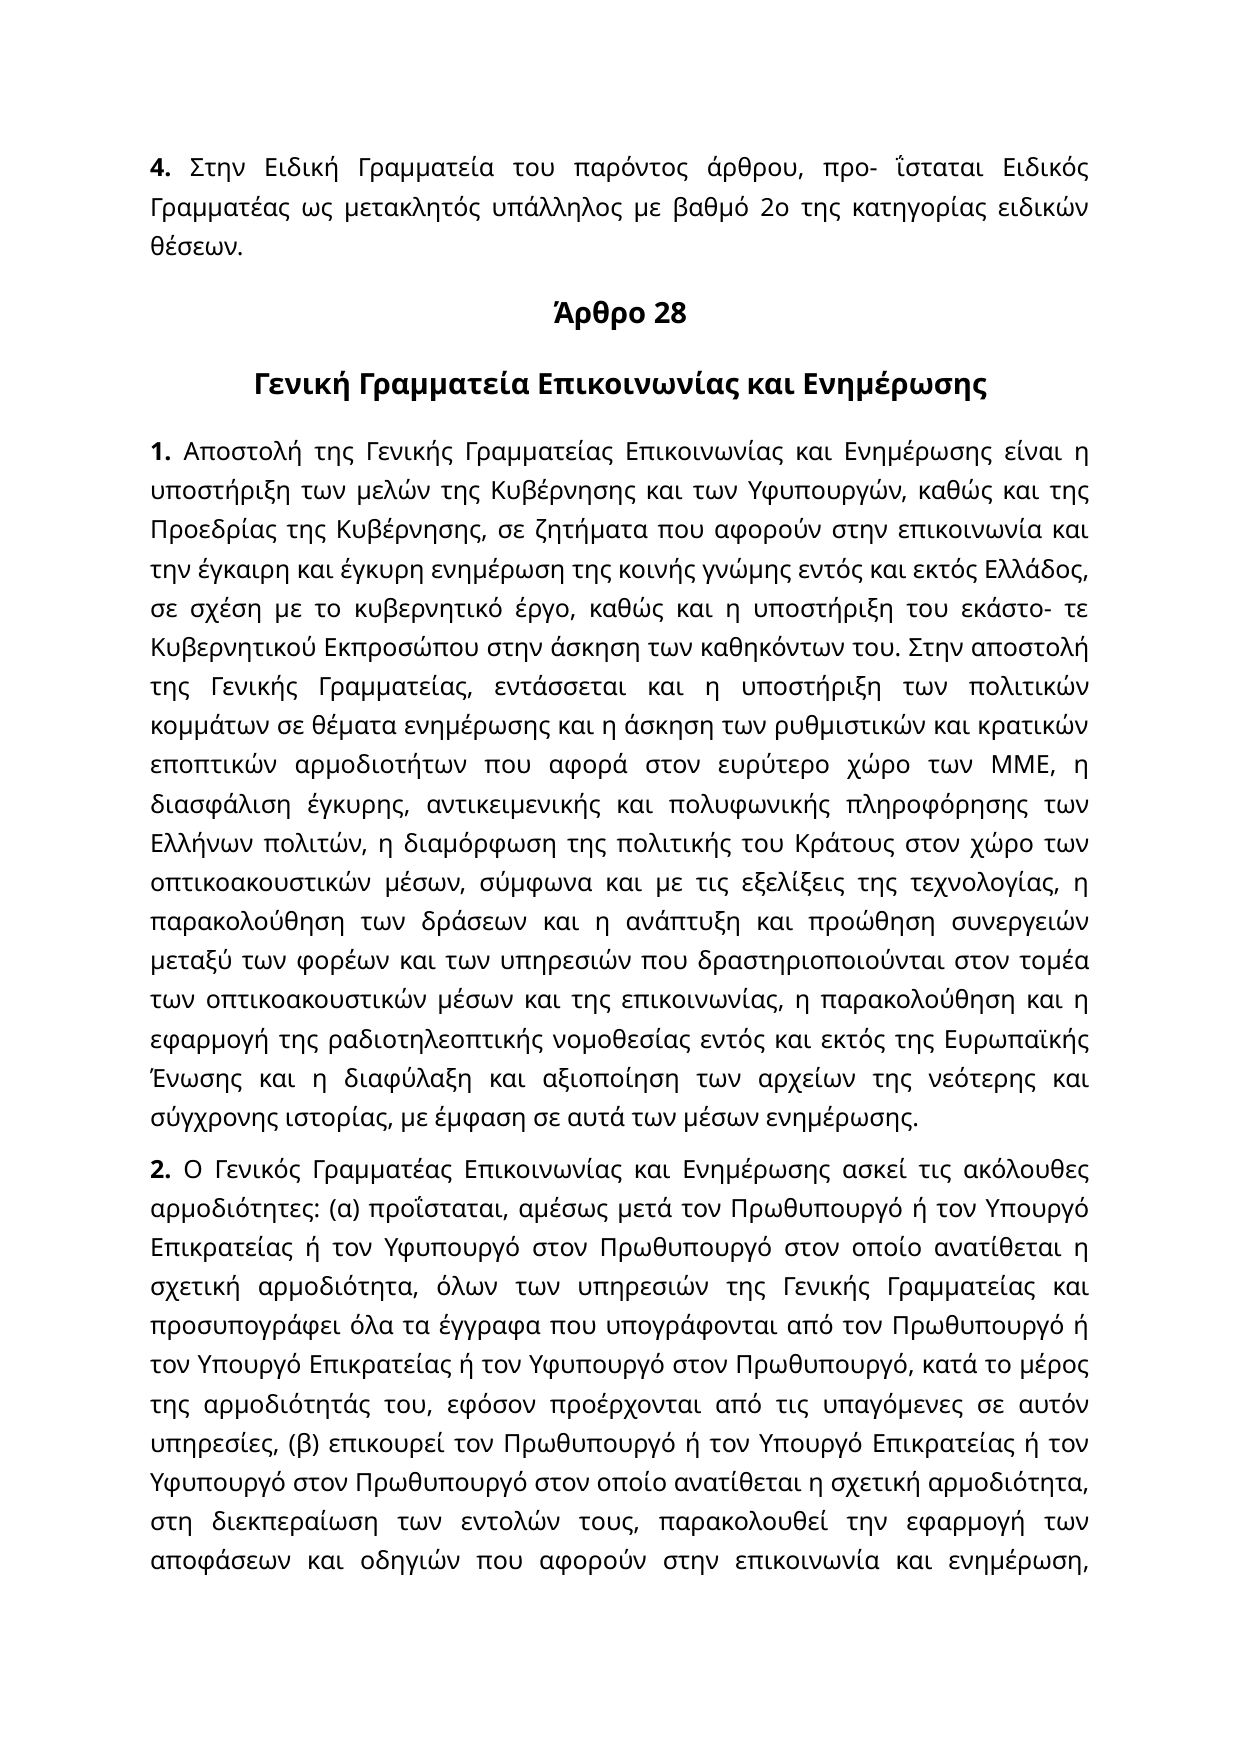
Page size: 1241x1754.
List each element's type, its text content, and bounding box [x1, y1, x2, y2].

text 2. Ο Γενικός Γραμματέας Επικοινωνίας και Ενημέρωσης ασκεί τις ακόλουθες αρμοδιότητες: (α) προΐσταται, αμέσως μετά τον Πρωθυπουργό ή τον Υπουργό Επικρατείας ή τον Υφυπουργό στον Πρωθυπουργό στον οποίο ανατίθεται η σχετική αρμοδιότητα, όλων των υπηρεσιών της Γενικής Γραμματείας και προσυπογράφει όλα τα έγγραφα που υπογράφονται από τον Πρωθυπουργό ή τον Υπουργό Επικρατείας ή τον Υφυπουργό στον Πρωθυπουργό, κατά το μέρος της αρμοδιότητάς του, εφόσον προέρχονται από τις υπαγόμενες σε αυτόν υπηρεσίες, (β) επικουρεί τον Πρωθυπουργό ή τον Υπουργό Επικρατείας ή τον Υφυπουργό στον Πρωθυπουργό στον οποίο ανατίθεται η σχετική αρμοδιότητα, στη διεκπεραίωση των εντολών τους, παρακολουθεί την εφαρμογή των αποφάσεων και οδηγιών που αφορούν στην επικοινωνία και ενημέρωση, [150, 1151, 1090, 1577]
text 1. Αποστολή της Γενικής Γραμματείας Επικοινωνίας και Ενημέρωσης είναι η υποστήριξη των μελών της Κυβέρνησης και των Υφυπουργών, καθώς και της Προεδρίας της Κυβέρνησης, σε ζητήματα που αφορούν στην επικοινωνία και την έγκαιρη και έγκυρη ενημέρωση της κοινής γνώμης εντός και εκτός Ελλάδος, σε σχέση με το κυβερνητικό έργο, καθώς και η υποστήριξη του εκάστο- τε Κυβερνητικού Εκπροσώπου στην άσκηση των καθηκόντων του. Στην αποστολή της Γενικής Γραμματείας, εντάσσεται και η υποστήριξη των πολιτικών κομμάτων σε θέματα ενημέρωσης και η άσκηση των ρυθμιστικών και κρατικών εποπτικών αρμοδιοτήτων που αφορά στον ευρύτερο χώρο των ΜΜΕ, η διασφάλιση έγκυρης, αντικειμενικής και πολυφωνικής πληροφόρησης των Ελλήνων πολιτών, η διαμόρφωση της πολιτικής του Κράτους στον χώρο των οπτικοακουστικών μέσων, σύμφωνα και με τις εξελίξεις της τεχνολογίας, η παρακολούθηση των δράσεων και η ανάπτυξη και προώθηση συνεργειών μεταξύ των φορέων και των υπηρεσιών που δραστηριοποιούνται στον τομέα των οπτικοακουστικών μέσων και της επικοινωνίας, η παρακολούθηση και η εφαρμογή της ραδιοτηλεοπτικής νομοθεσίας εντός και εκτός της Ευρωπαϊκής Ένωσης και η διαφύλαξη και αξιοποίηση των αρχείων της νεότερης και σύγχρονης ιστορίας, με έμφαση σε αυτά των μέσων ενημέρωσης. [150, 434, 1090, 1134]
subtitle Γενική Γραμματεία Επικοινωνίας και Ενημέρωσης [150, 363, 1090, 403]
text 4. Στην Ειδική Γραμματεία του παρόντος άρθρου, προ- ΐσταται Ειδικός Γραμματέας ως μετακλητός υπάλληλος με βαθμό 2ο της κατηγορίας ειδικών θέσεων. [150, 150, 1090, 262]
subtitle Άρθρο 28 [150, 292, 1090, 332]
